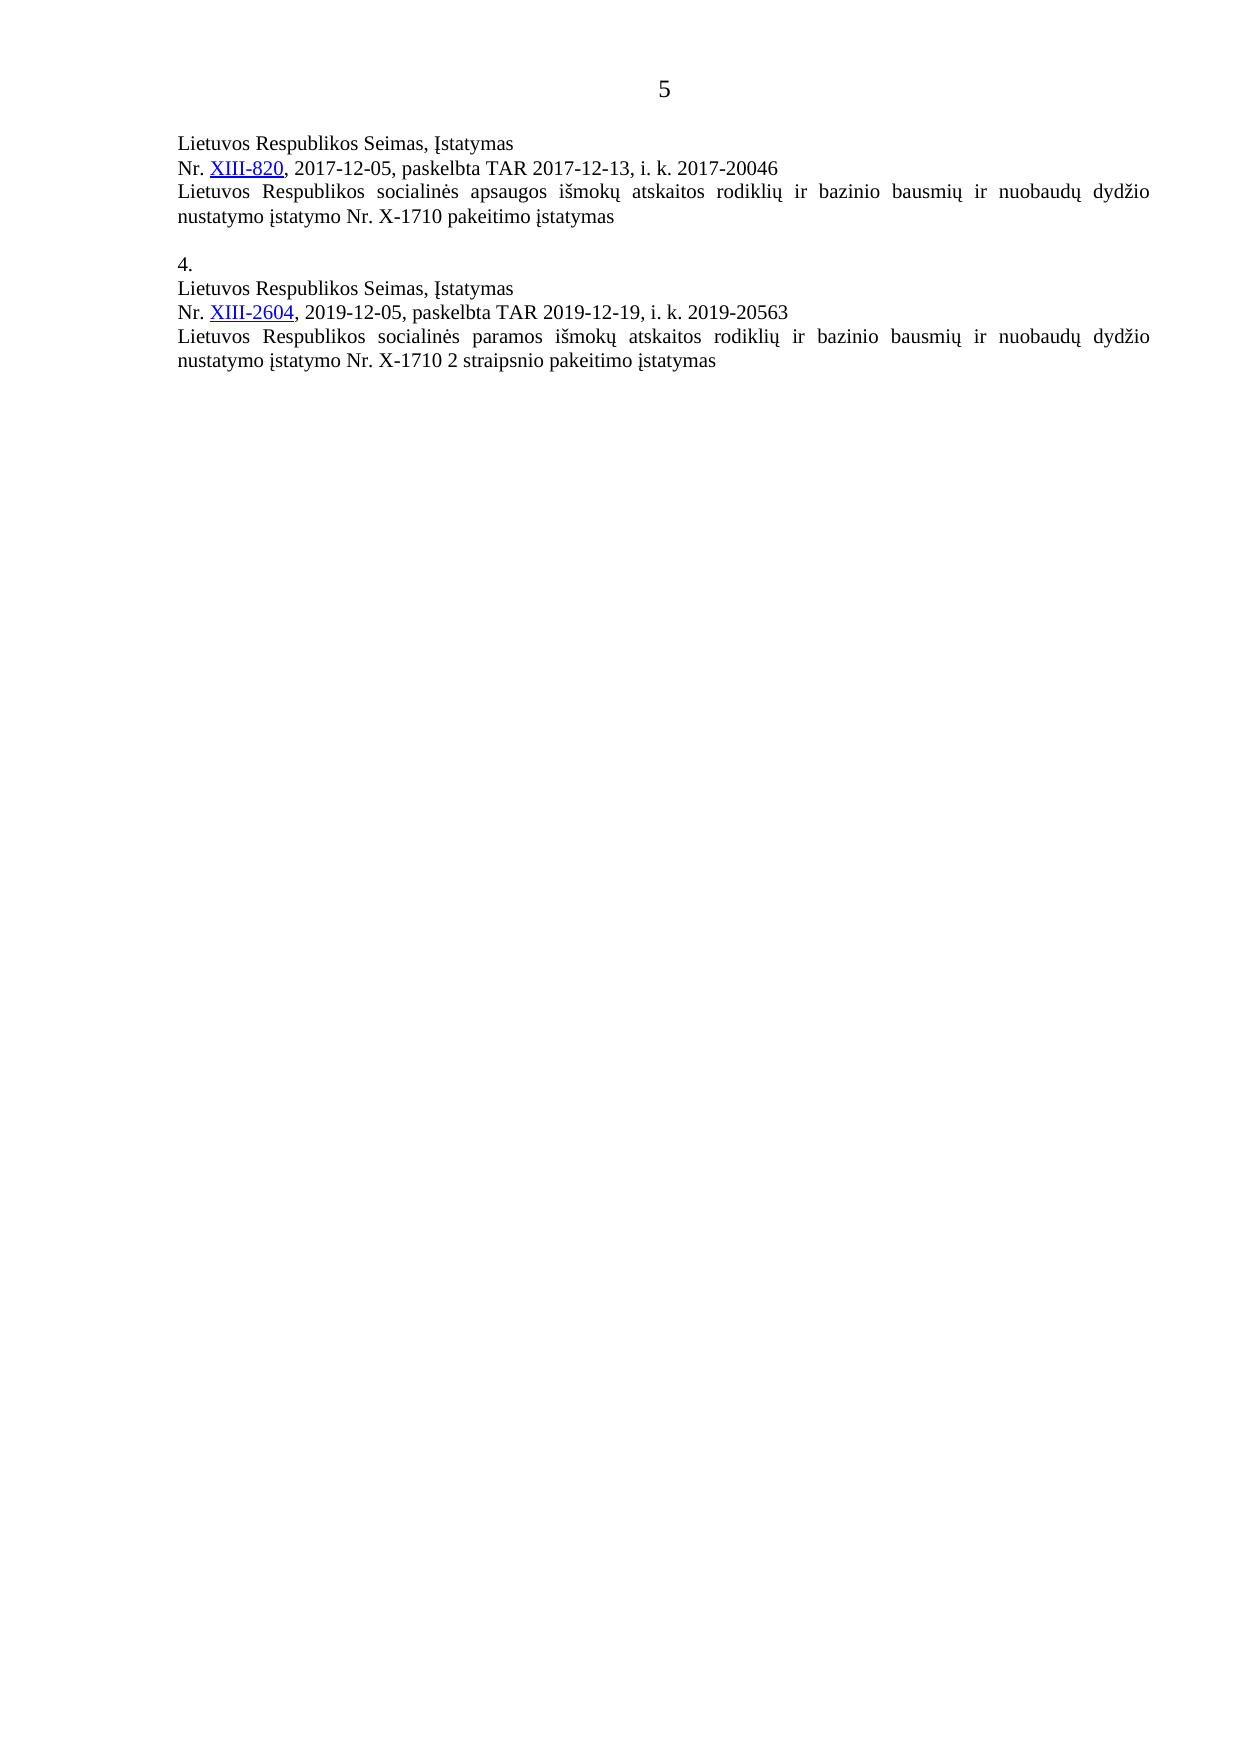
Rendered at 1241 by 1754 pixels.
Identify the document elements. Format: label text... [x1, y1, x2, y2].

text Lietuvos Respublikos Seimas, Įstatymas [177, 276, 1152, 300]
text Nr. XIII-820, 2017-12-05, paskelbta TAR 2017-12-13, i. k. 2017-20046 [177, 155, 1152, 179]
text Lietuvos Respublikos Seimas, Įstatymas [177, 131, 1152, 155]
text Lietuvos Respublikos socialinės apsaugos išmokų atskaitos rodiklių ir bazinio bausmių ir nuobaudų dydžio nustatymo įstatymo Nr. X-1710 pakeitimo įstatymas [177, 179, 1152, 228]
text 4. [177, 252, 1152, 276]
text Lietuvos Respublikos socialinės paramos išmokų atskaitos rodiklių ir bazinio bausmių ir nuobaudų dydžio nustatymo įstatymo Nr. X-1710 2 straipsnio pakeitimo įstatymas [177, 324, 1152, 372]
text Nr. XIII-2604, 2019-12-05, paskelbta TAR 2019-12-19, i. k. 2019-20563 [177, 300, 1152, 324]
